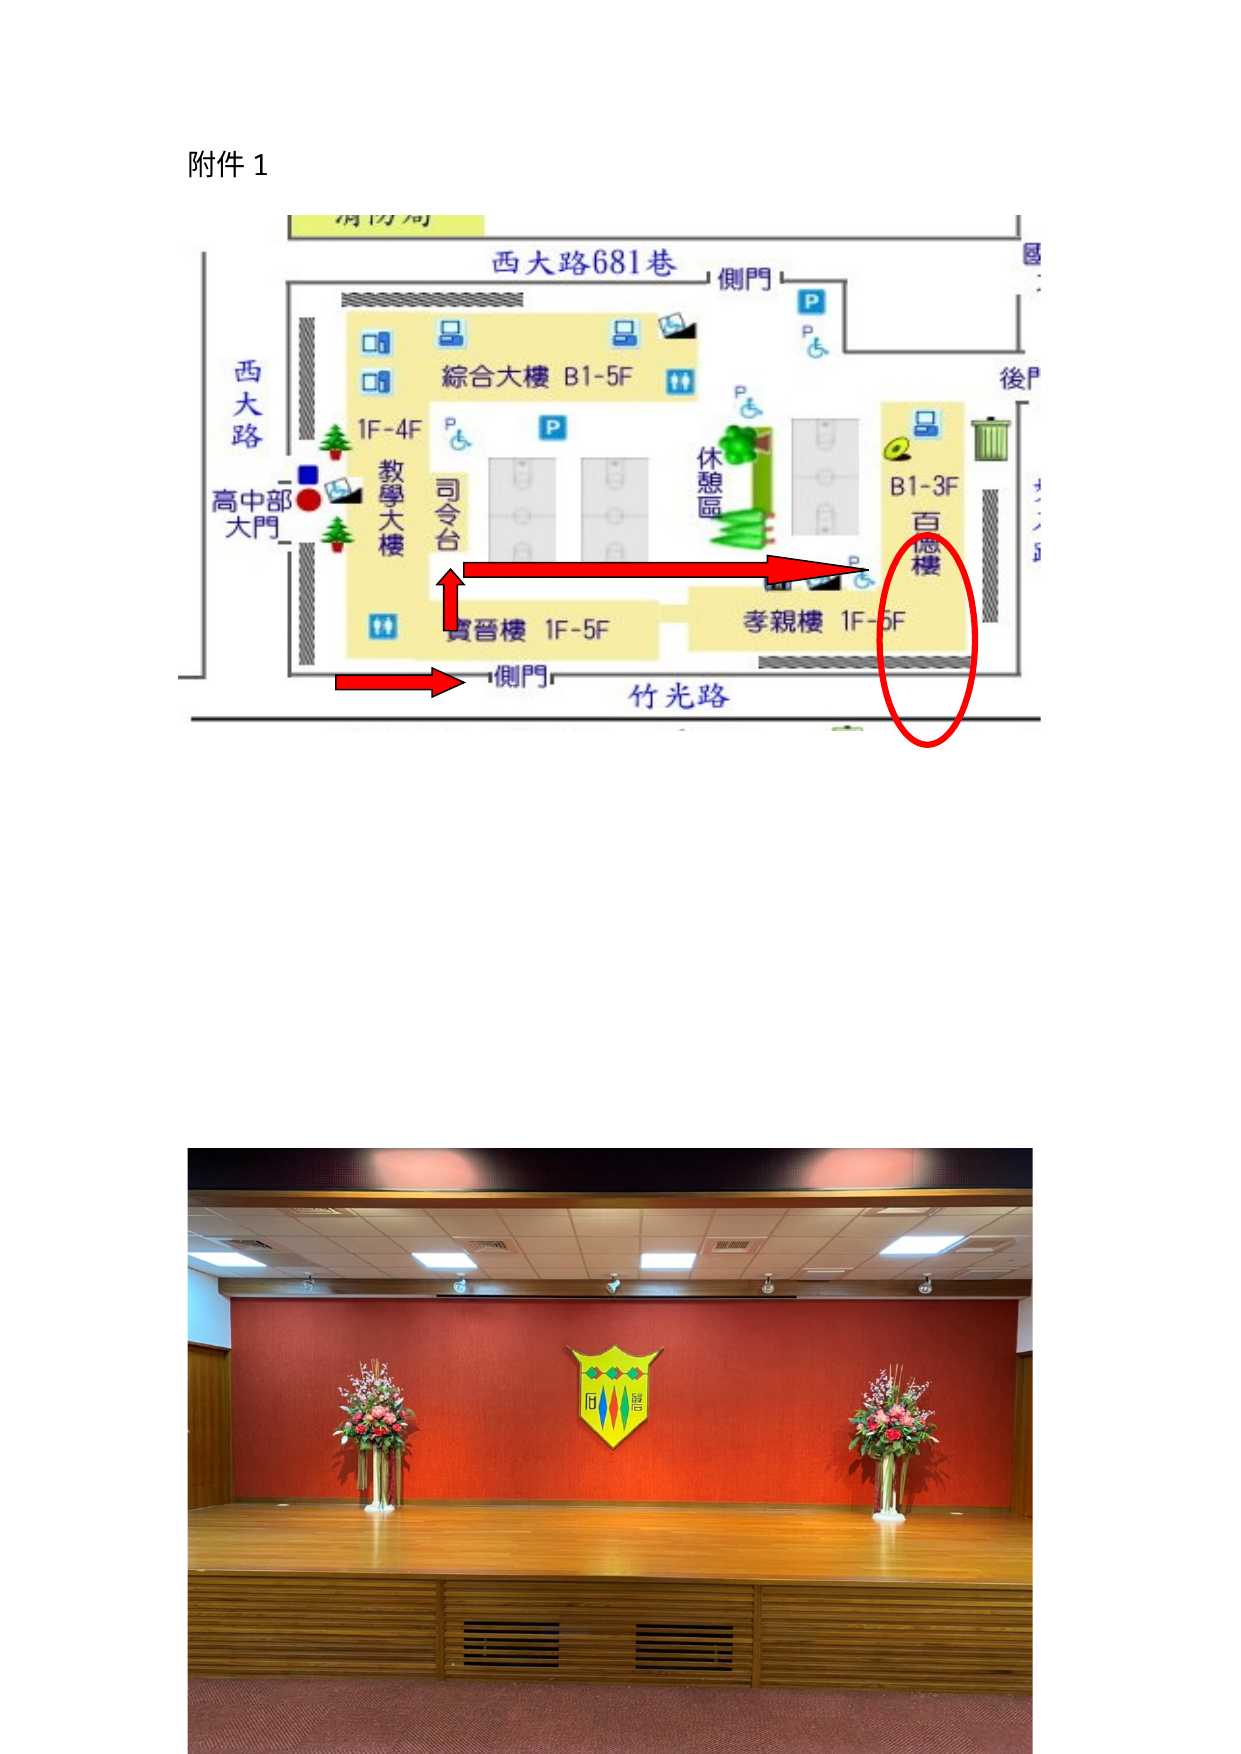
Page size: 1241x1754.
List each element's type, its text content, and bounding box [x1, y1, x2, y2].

text 附件1 [187, 121, 1053, 184]
text 磐石高中會場位置圖(百德樓一樓) [1033, 1171, 1053, 1234]
